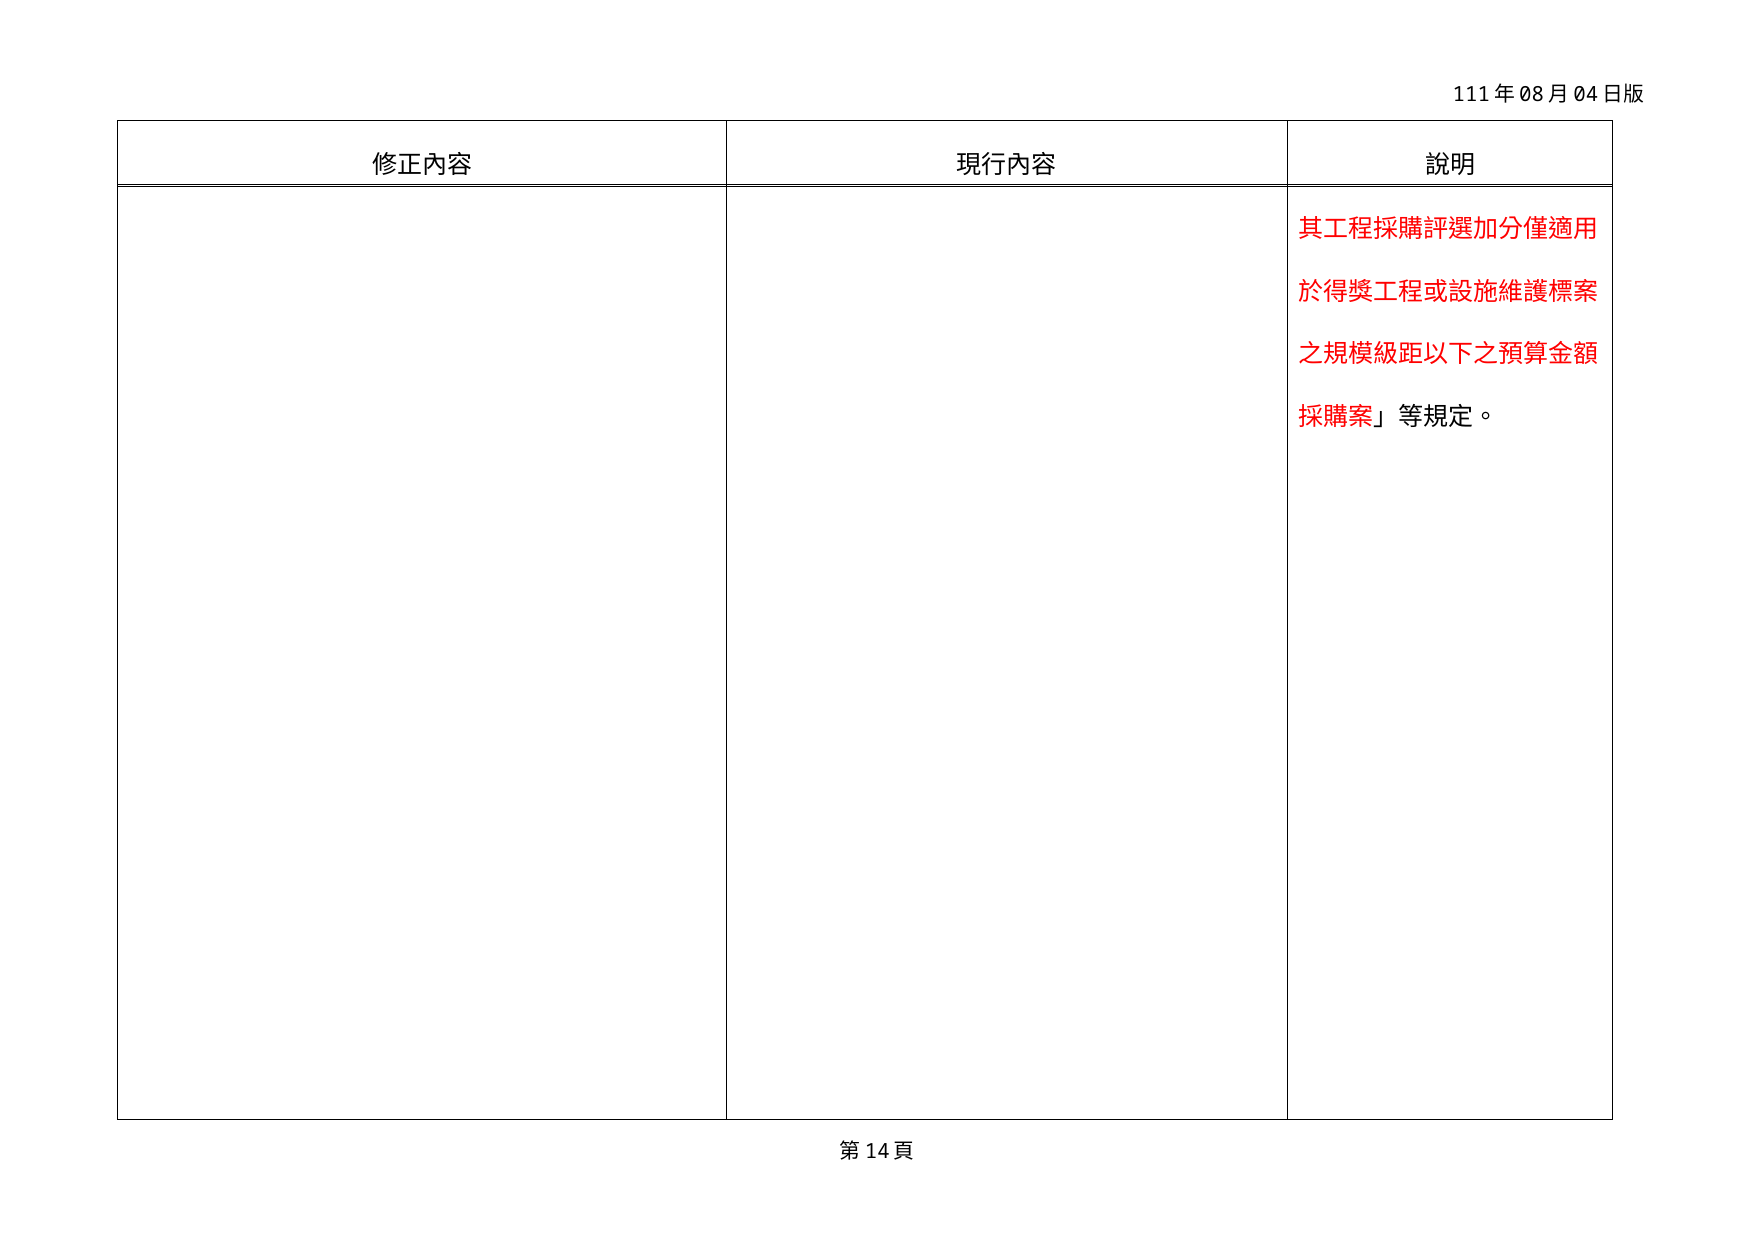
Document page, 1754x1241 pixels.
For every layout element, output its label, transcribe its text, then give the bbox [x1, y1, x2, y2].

table_cell 第參節、審查評分作業 …… 審查評分項目： ＊註1:共同投標廠商以共同投標協議書所約定各成員所占契約金額比例分別計算，合併計分。 ＊註2：下列評分項目之資料由工作小組查詢後直接計分並填入評分表內。 (1)近5年內有否依政府採購法第103條列為拒絕往來廠商之紀錄。 (2)近5年內施工查核成績之紀錄。 (3)近5年獲得行政院公共工程委員會頒發公共工程金質獎及已公布之近5屆臺南市政府公共工程優質獎之得獎紀錄。 (4)近5年內各機關依「公共工程施工廠商履約情形計分要點」辦理計分結果之紀錄。 (5)近5年內發生公共工程重大職災事件及已公布之近5屆獲得行政院勞動部頒發推動職業安全衛生優良公共工程獎(金安獎)者之得獎紀錄。 …… [727, 187, 1287, 1119]
table_header 修正內容 [118, 121, 726, 184]
table_header 說明 [1288, 121, 1612, 184]
table_cell 其工程採購評選加分僅適用於得獎工程或設施維護標案之規模級距以下之預算金額採購案」等規定。 [1288, 187, 1612, 1119]
table_cell 第參節、審查評分作業 …… 審查評分項目： ＊註1:共同投標廠商以共同投標協議書所約定各成員所占契約金額比例分別計算，合併計分。 ＊註2：下列評分項目之資料由工作小組查詢後直接計分並填入評分表內。 (1)近5年內有否依政府採購法第103條列為拒絕往來廠商之紀錄。 (2)近5年內施工查核成績之紀錄。 (3)近5年獲得行政院公共工程委員會頒發公共工程金質獎及已公布之近5屆臺南市政府公共工程優質獎之得獎紀錄，本項金質獎及優質獎加分項目，其工程採購評選加分僅適用於得獎工程或設施維護標案之規模級距以下之預算金額採購案。 (4)近5年內各機關依「公共工程施工廠商履約情形計分要點」辦理計分結果之紀錄。 (5)近5年內發生公共工程重大職災事件及已公布之近5屆獲得行政院勞動部頒發推動職業安全衛生優良公共工程獎(金安獎)者之得獎紀錄。 …… [118, 187, 726, 1119]
table_header 現行內容 [727, 121, 1287, 184]
